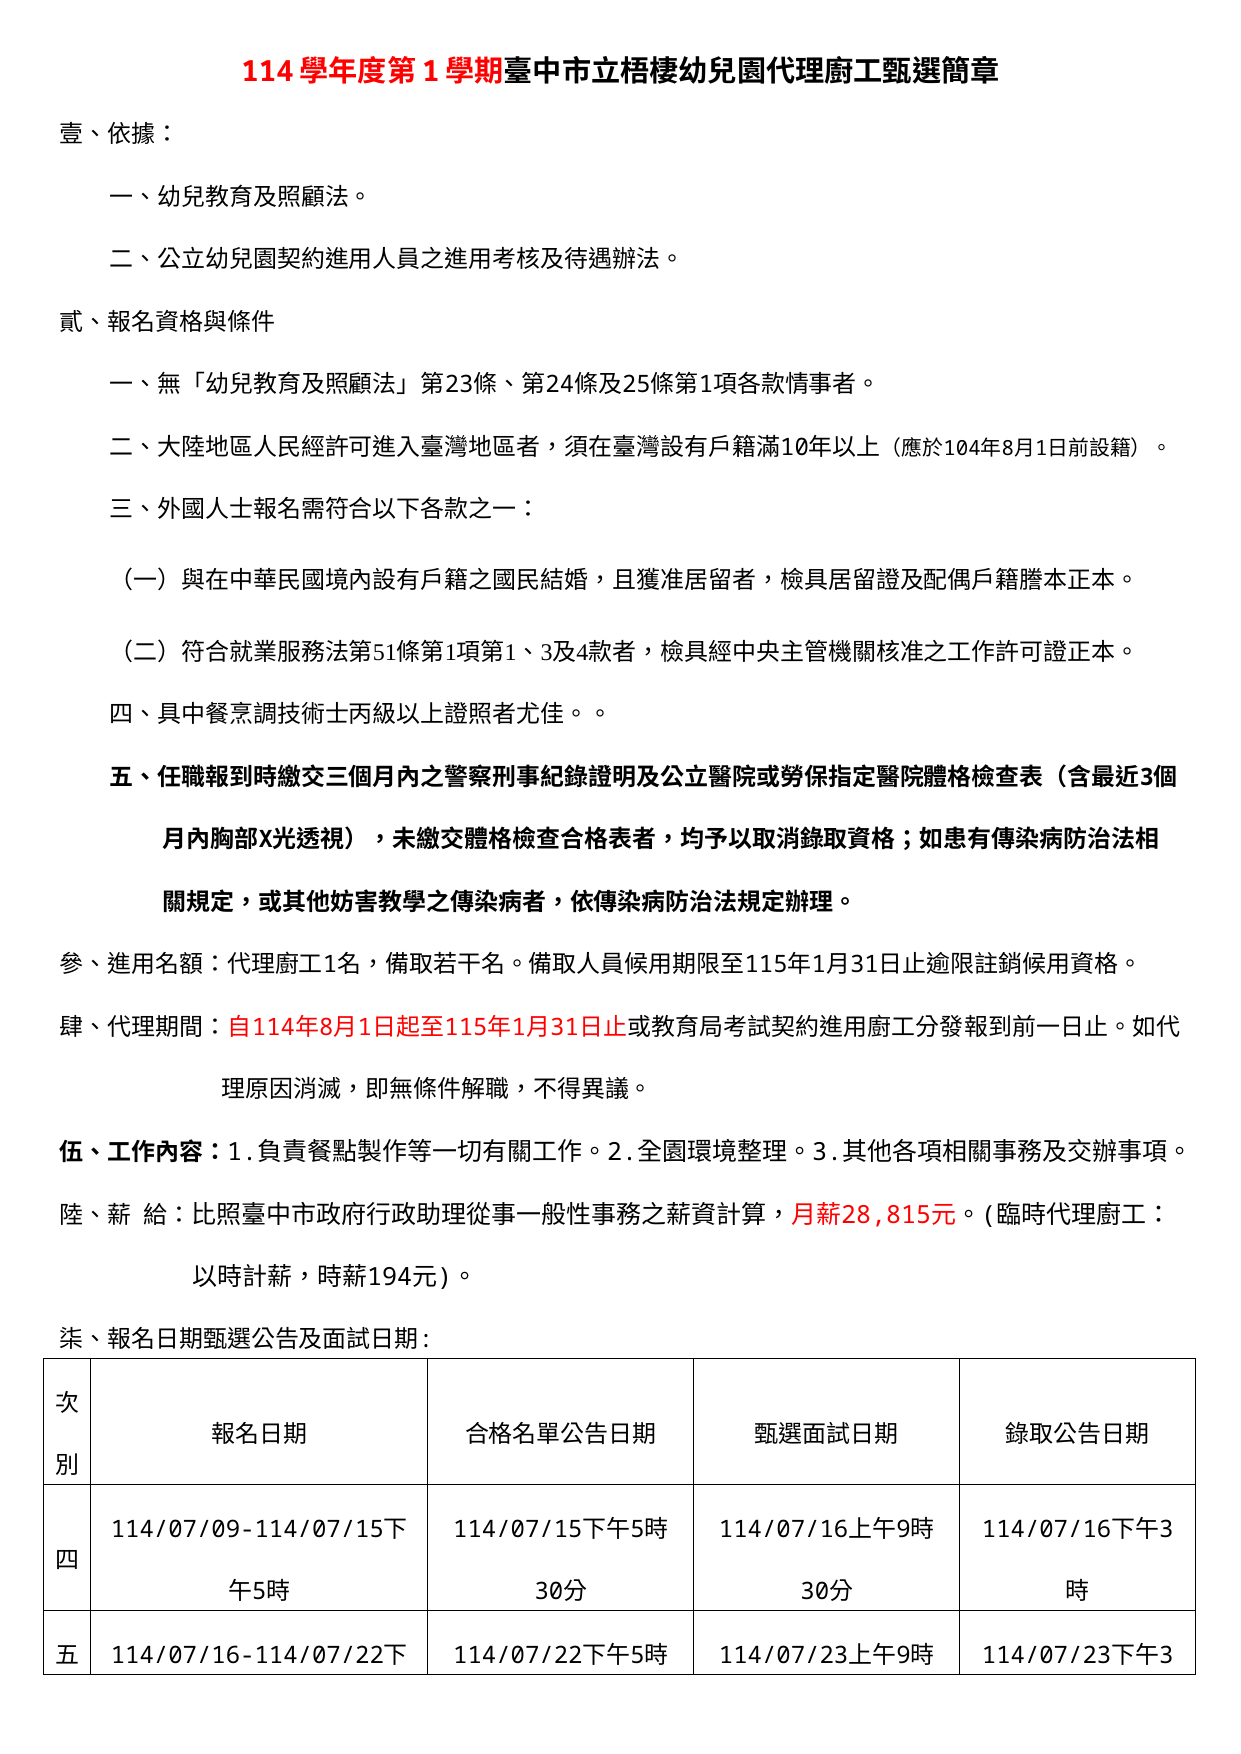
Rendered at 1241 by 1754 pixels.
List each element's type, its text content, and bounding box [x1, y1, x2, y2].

text 壹、依據： [59, 90, 1181, 153]
table_cell 五 [44, 1611, 90, 1674]
table_cell 114/07/23下午3 [960, 1611, 1195, 1674]
table_header 錄取公告日期 [960, 1359, 1195, 1484]
table_cell 114/07/15下午5時30分 [428, 1485, 693, 1610]
table_header 甄選面試日期 [694, 1359, 959, 1484]
text （二）符合就業服務法第51條第1項第1、3及4款者，檢具經中央主管機關核准之工作許可證正本。 [109, 608, 1181, 671]
table_header 合格名單公告日期 [428, 1359, 693, 1484]
text 二、大陸地區人民經許可進入臺灣地區者，須在臺灣設有戶籍滿10年以上（應於104年8月1日前設籍）。 [109, 403, 1196, 465]
text 參、進用名額：代理廚工1名，備取若干名。備取人員候用期限至115年1月31日止逾限註銷候用資格。 [59, 921, 1181, 983]
text 三、外國人士報名需符合以下各款之一： [109, 465, 1181, 528]
table_cell 114/07/22下午5時 [428, 1611, 693, 1674]
text 肆、代理期間：自114年8月1日起至115年1月31日止或教育局考試契約進用廚工分發報到前一日止。如代理原因消滅，即無條件解職，不得異議。 [59, 983, 1181, 1108]
text 五、任職報到時繳交三個月內之警察刑事紀錄證明及公立醫院或勞保指定醫院體格檢查表（含最近3個月內胸部X光透視），未繳交體格檢查合格表者，均予以取消錄取資格；如患有傳染病防治法相關規定，或其他妨害教學之傳染病者，依傳染病防治法規定辦理。 [109, 733, 1181, 921]
table_cell 114/07/23上午9時 [694, 1611, 959, 1674]
text 一、幼兒教育及照顧法。 [109, 153, 1181, 215]
text 貳、報名資格與條件 [59, 278, 1181, 340]
table_cell 114/07/09-114/07/15下午5時 [91, 1485, 427, 1610]
text （一）與在中華民國境內設有戶籍之國民結婚，且獲准居留者，檢具居留證及配偶戶籍謄本正本。 [109, 537, 1181, 599]
text 伍、工作內容：1.負責餐點製作等一切有關工作。2.全園環境整理。3.其他各項相關事務及交辦事項。 [59, 1108, 1181, 1171]
text 陸、薪 給：比照臺中市政府行政助理從事一般性事務之薪資計算，月薪28,815元。(臨時代理廚工：以時計薪，時薪194元)。 [59, 1171, 1181, 1296]
table_cell 114/07/16下午3時 [960, 1485, 1195, 1610]
table_header 次別 [44, 1359, 90, 1484]
text 二、公立幼兒園契約進用人員之進用考核及待遇辦法。 [109, 215, 1181, 278]
text 一、無「幼兒教育及照顧法」第23條、第24條及25條第1項各款情事者。 [109, 340, 1181, 403]
table_cell 114/07/16上午9時30分 [694, 1485, 959, 1610]
text 四、具中餐烹調技術士丙級以上證照者尤佳。。 [109, 671, 1181, 733]
table_header 報名日期 [91, 1359, 427, 1484]
table_cell 114/07/16-114/07/22下 [91, 1611, 427, 1674]
table_cell 四 [44, 1485, 90, 1610]
text 114學年度第1學期臺中市立梧棲幼兒園代理廚工甄選簡章 [59, 48, 1181, 90]
text 柒、報名日期甄選公告及面試日期: [59, 1296, 1181, 1358]
